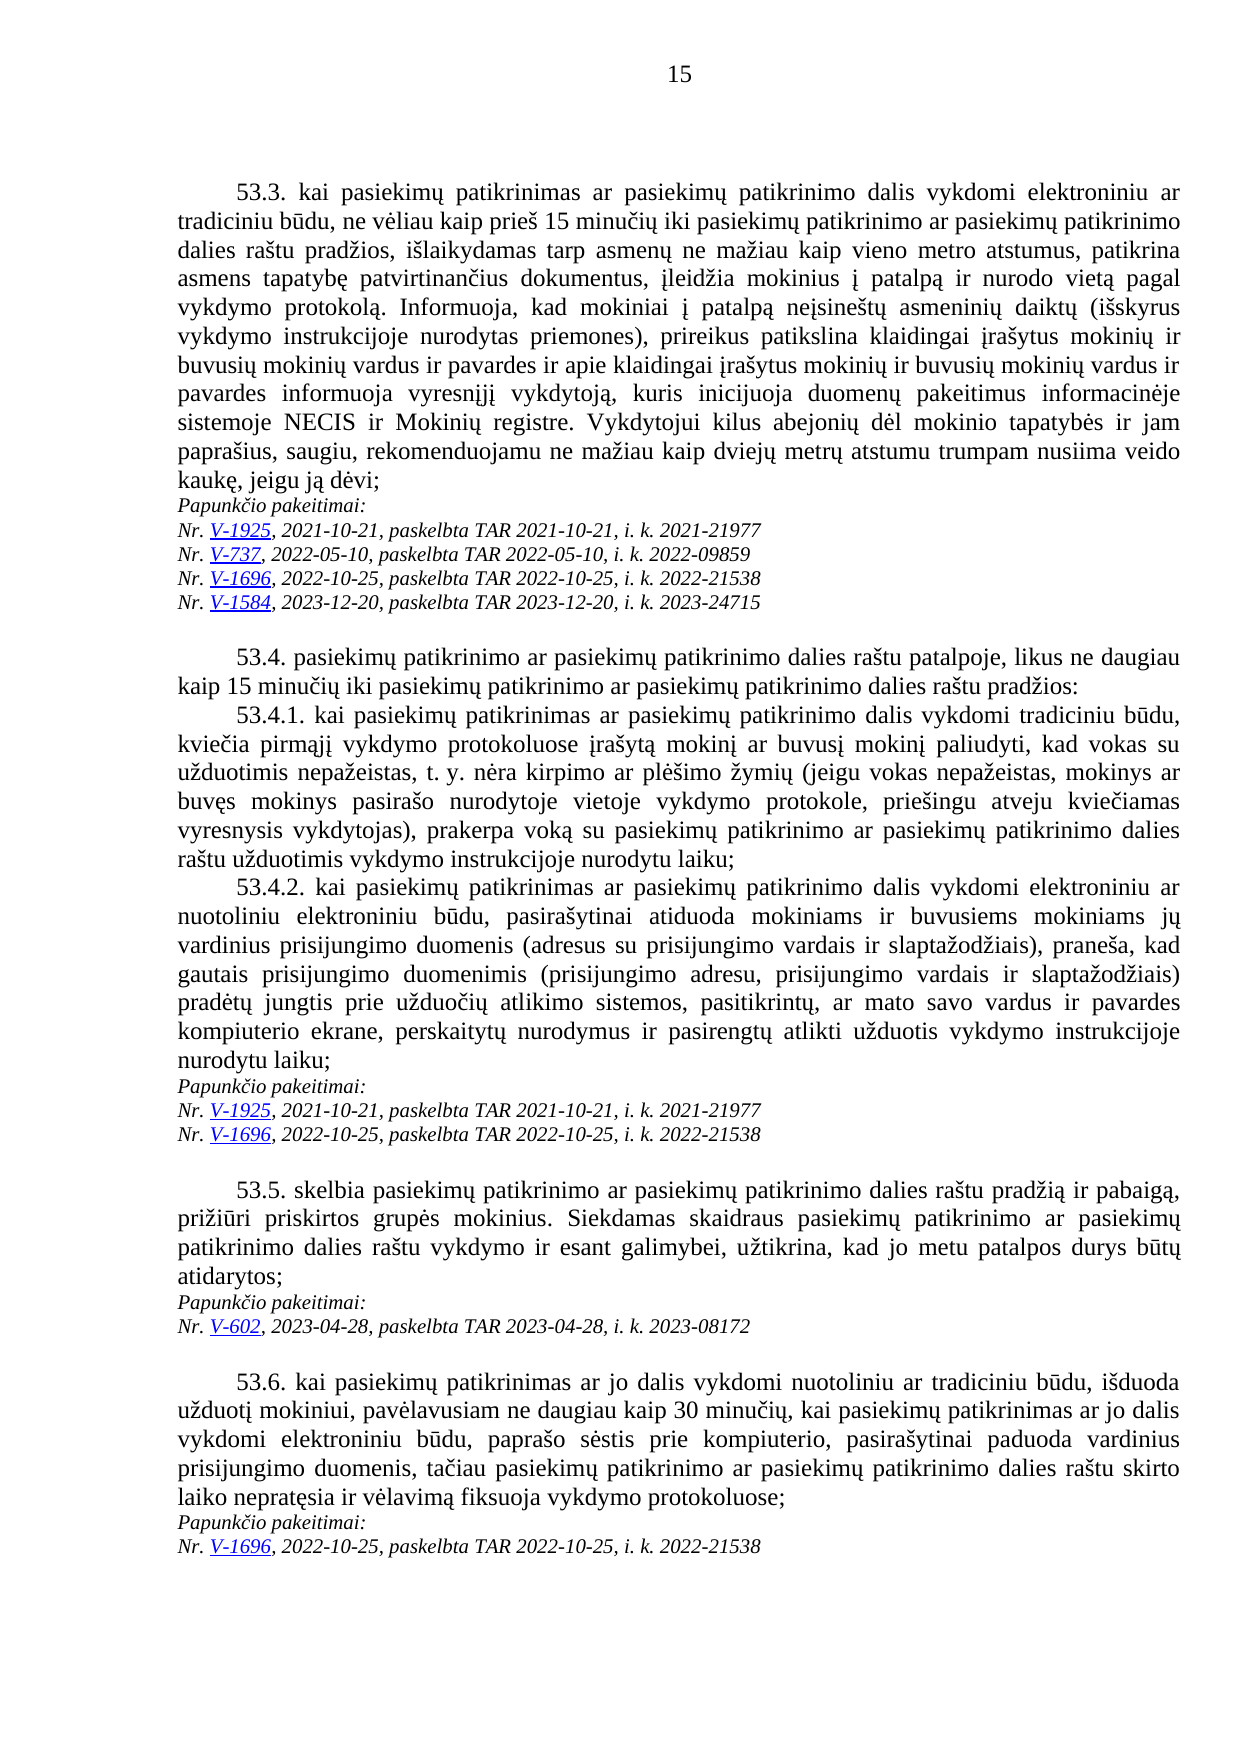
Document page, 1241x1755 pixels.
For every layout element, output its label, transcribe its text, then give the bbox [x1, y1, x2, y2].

text Papunkčio pakeitimai: [177, 1510, 1181, 1534]
text Nr. V-1696, 2022-10-25, paskelbta TAR 2022-10-25, i. k. 2022-21538 [177, 566, 1181, 590]
text Papunkčio pakeitimai: [177, 1074, 1181, 1098]
text Nr. V-1925, 2021-10-21, paskelbta TAR 2021-10-21, i. k. 2021-21977 [177, 517, 1181, 542]
text 53.5. skelbia pasiekimų patikrinimo ar pasiekimų patikrinimo dalies raštu pradžią ir pabaigą, prižiūri priskirtos grupės mokinius. Siekdamas skaidraus pasiekimų patikrinimo ar pasiekimų patikrinimo dalies raštu vykdymo ir esant galimybei, užtikrina, kad jo metu patalpos durys būtų atidarytos; [177, 1175, 1181, 1290]
text 53.4. pasiekimų patikrinimo ar pasiekimų patikrinimo dalies raštu patalpoje, likus ne daugiau kaip 15 minučių iki pasiekimų patikrinimo ar pasiekimų patikrinimo dalies raštu pradžios: [177, 642, 1181, 700]
text Nr. V-602, 2023-04-28, paskelbta TAR 2023-04-28, i. k. 2023-08172 [177, 1314, 1181, 1338]
text 53.3. kai pasiekimų patikrinimas ar pasiekimų patikrinimo dalis vykdomi elektroniniu ar tradiciniu būdu, ne vėliau kaip prieš 15 minučių iki pasiekimų patikrinimo ar pasiekimų patikrinimo dalies raštu pradžios, išlaikydamas tarp asmenų ne mažiau kaip vieno metro atstumus, patikrina asmens tapatybę patvirtinančius dokumentus, įleidžia mokinius į patalpą ir nurodo vietą pagal vykdymo protokolą. Informuoja, kad mokiniai į patalpą neįsineštų asmeninių daiktų (išskyrus vykdymo instrukcijoje nurodytas priemones), prireikus patikslina klaidingai įrašytus mokinių ir buvusių mokinių vardus ir pavardes ir apie klaidingai įrašytus mokinių ir buvusių mokinių vardus ir pavardes informuoja vyresnįjį vykdytoją, kuris inicijuoja duomenų pakeitimus informacinėje sistemoje NECIS ir Mokinių registre. Vykdytojui kilus abejonių dėl mokinio tapatybės ir jam paprašius, saugiu, rekomenduojamu ne mažiau kaip dviejų metrų atstumu trumpam nusiima veido kaukę, jeigu ją dėvi; [177, 177, 1181, 493]
text 53.4.2. kai pasiekimų patikrinimas ar pasiekimų patikrinimo dalis vykdomi elektroniniu ar nuotoliniu elektroniniu būdu, pasirašytinai atiduoda mokiniams ir buvusiems mokiniams jų vardinius prisijungimo duomenis (adresus su prisijungimo vardais ir slaptažodžiais), praneša, kad gautais prisijungimo duomenimis (prisijungimo adresu, prisijungimo vardais ir slaptažodžiais) pradėtų jungtis prie užduočių atlikimo sistemos, pasitikrintų, ar mato savo vardus ir pavardes kompiuterio ekrane, perskaitytų nurodymus ir pasirengtų atlikti užduotis vykdymo instrukcijoje nurodytu laiku; [177, 872, 1181, 1074]
text Nr. V-1696, 2022-10-25, paskelbta TAR 2022-10-25, i. k. 2022-21538 [177, 1122, 1181, 1146]
text Nr. V-1925, 2021-10-21, paskelbta TAR 2021-10-21, i. k. 2021-21977 [177, 1098, 1181, 1122]
text 53.4.1. kai pasiekimų patikrinimas ar pasiekimų patikrinimo dalis vykdomi tradiciniu būdu, kviečia pirmąjį vykdymo protokoluose įrašytą mokinį ar buvusį mokinį paliudyti, kad vokas su užduotimis nepažeistas, t. y. nėra kirpimo ar plėšimo žymių (jeigu vokas nepažeistas, mokinys ar buvęs mokinys pasirašo nurodytoje vietoje vykdymo protokole, priešingu atveju kviečiamas vyresnysis vykdytojas), prakerpa voką su pasiekimų patikrinimo ar pasiekimų patikrinimo dalies raštu užduotimis vykdymo instrukcijoje nurodytu laiku; [177, 700, 1181, 872]
text Papunkčio pakeitimai: [177, 1290, 1181, 1314]
text Nr. V-1584, 2023-12-20, paskelbta TAR 2023-12-20, i. k. 2023-24715 [177, 590, 1181, 614]
text Nr. V-1696, 2022-10-25, paskelbta TAR 2022-10-25, i. k. 2022-21538 [177, 1534, 1181, 1558]
text Papunkčio pakeitimai: [177, 493, 1181, 517]
text Nr. V-737, 2022-05-10, paskelbta TAR 2022-05-10, i. k. 2022-09859 [177, 542, 1181, 566]
text 53.6. kai pasiekimų patikrinimas ar jo dalis vykdomi nuotoliniu ar tradiciniu būdu, išduoda užduotį mokiniui, pavėlavusiam ne daugiau kaip 30 minučių, kai pasiekimų patikrinimas ar jo dalis vykdomi elektroniniu būdu, paprašo sėstis prie kompiuterio, pasirašytinai paduoda vardinius prisijungimo duomenis, tačiau pasiekimų patikrinimo ar pasiekimų patikrinimo dalies raštu skirto laiko nepratęsia ir vėlavimą fiksuoja vykdymo protokoluose; [177, 1367, 1181, 1510]
